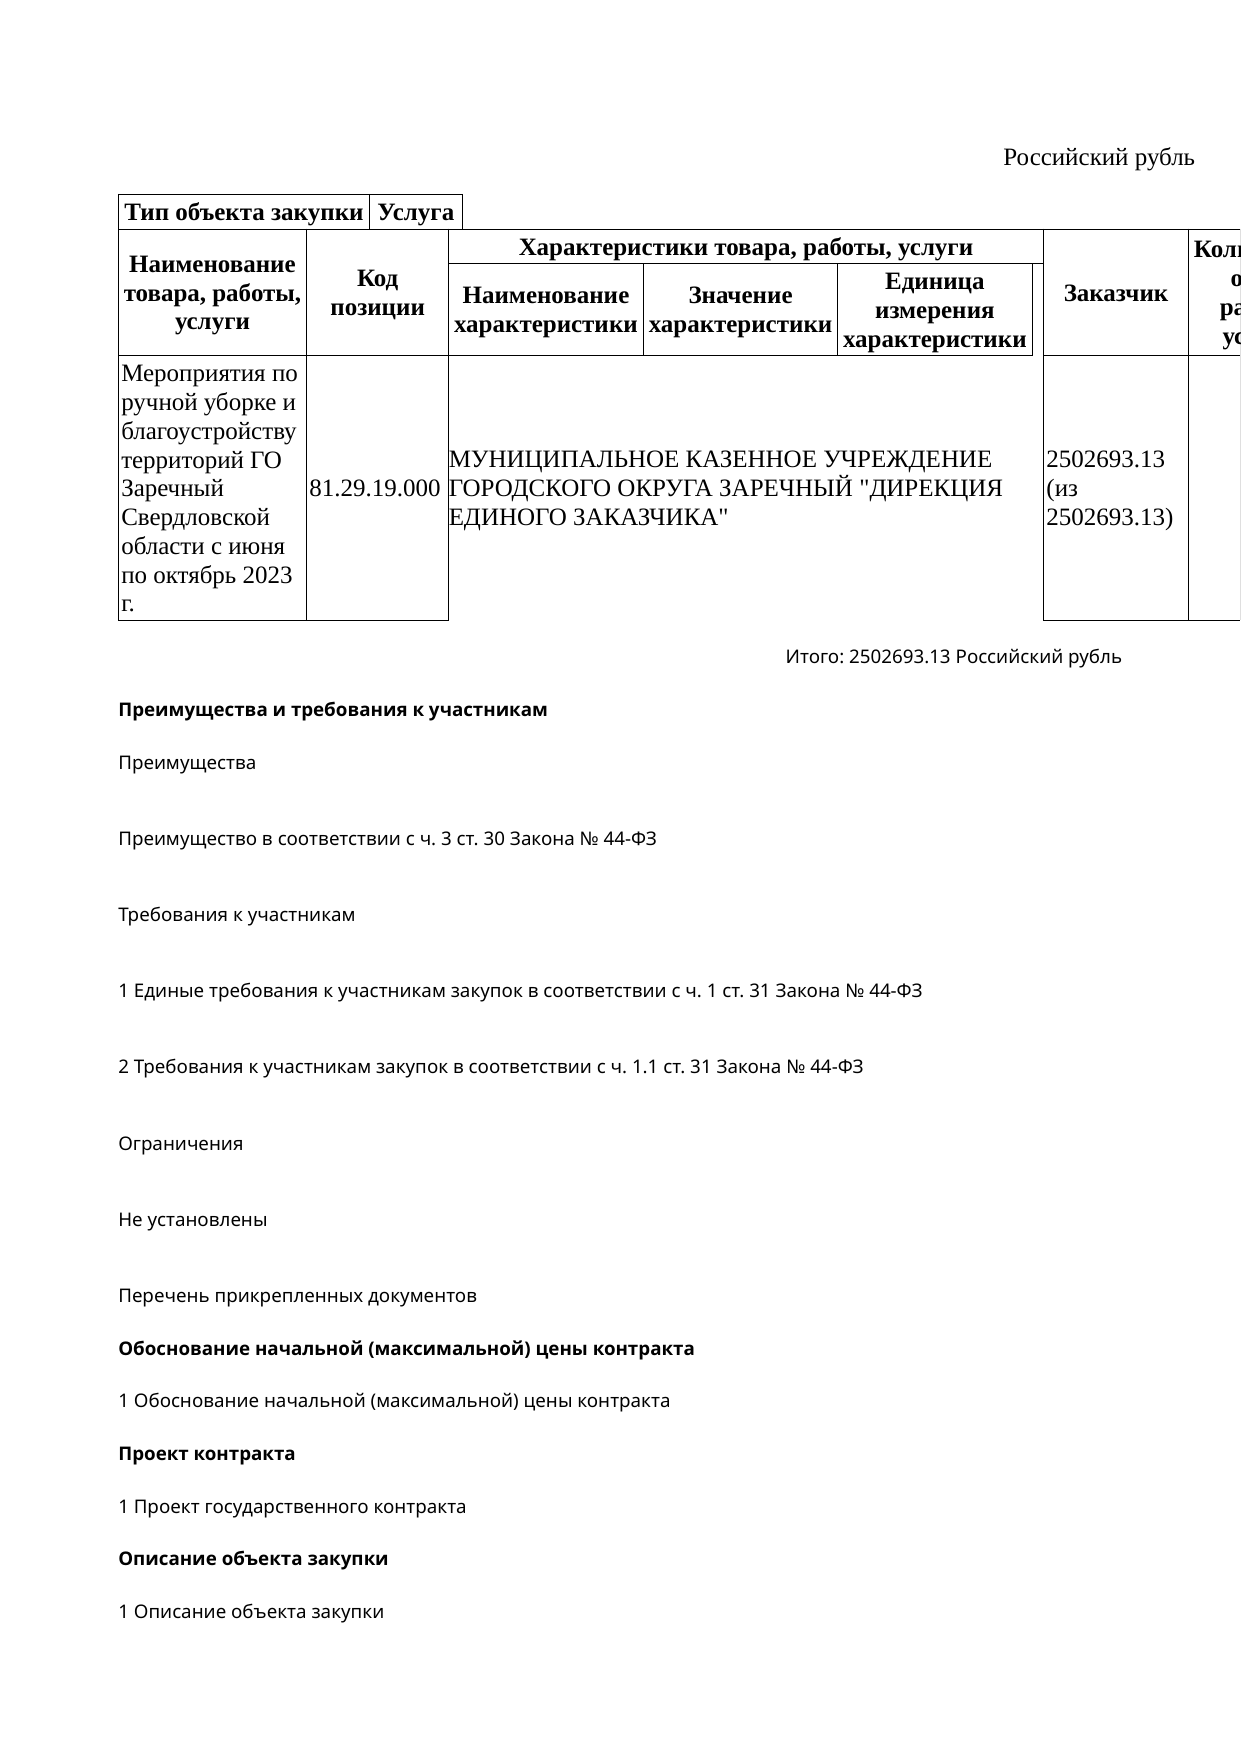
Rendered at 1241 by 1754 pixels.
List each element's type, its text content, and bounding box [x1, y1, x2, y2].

text Обоснование начальной (максимальной) цены контракта [118, 1335, 1122, 1360]
text Описание объекта закупки [118, 1546, 1122, 1571]
text Проект контракта [118, 1440, 1122, 1466]
table_header Характеристики товара, работы, услуги [449, 230, 1043, 263]
text Преимущество в соответствии с ч. 3 ст. 30 Закона № 44-ФЗ [118, 825, 1122, 851]
table_cell [449, 531, 1043, 620]
text Перечень прикрепленных документов [118, 1282, 1122, 1308]
table_header Тип объекта закупки [119, 195, 369, 228]
table_cell Единица измерения характеристики [838, 264, 1032, 355]
table_cell Российский рубль [118, 118, 1195, 194]
table_cell [1044, 356, 1188, 620]
text 2 Требования к участникам закупок в соответствии с ч. 1.1 ст. 31 Закона № 44-ФЗ [118, 1054, 1122, 1079]
text 1 Единые требования к участникам закупок в соответствии с ч. 1 ст. 31 Закона № 44-ФЗ [118, 977, 1122, 1003]
table_cell Мероприятия по ручной уборке и благоустройству территорий ГО Заречный Свердловской области с июня по октябрь 2023 г. [119, 356, 306, 620]
table_header 2502693.13 (из 2502693.13) [1046, 445, 1185, 531]
text Ограничения [118, 1130, 1122, 1155]
text Требования к участникам [118, 901, 1122, 927]
table_header Наименование товара, работы, услуги [119, 230, 306, 355]
text 1 Проект государственного контракта [118, 1493, 1122, 1518]
text Итого: 2502693.13 Российский рубль [118, 644, 1122, 669]
text Не установлены [118, 1206, 1122, 1231]
table_header Код позиции [307, 230, 448, 355]
table_header Количество(объем работы, услуги) [1189, 230, 1240, 355]
text 1 Обоснование начальной (максимальной) цены контракта [118, 1387, 1122, 1413]
table_cell Наименование характеристики [449, 264, 643, 355]
table_cell Значение характеристики [644, 264, 837, 355]
text Преимущества и требования к участникам [118, 696, 1122, 722]
table_cell [1189, 356, 1240, 620]
table_header МУНИЦИПАЛЬНОЕ КАЗЕННОЕ УЧРЕЖДЕНИЕ ГОРОДСКОГО ОКРУГА ЗАРЕЧНЫЙ "ДИРЕКЦИЯ ЕДИНОГО ЗАКАЗЧИКА" [449, 445, 1043, 531]
table_header Услуга [370, 195, 462, 228]
table_cell 81.29.19.000 [307, 356, 448, 620]
table_header Заказчик [1044, 230, 1188, 355]
text Преимущества [118, 749, 1122, 774]
text 1 Описание объекта закупки [118, 1598, 1122, 1624]
table_cell [1033, 264, 1043, 355]
table_cell [449, 355, 1043, 445]
